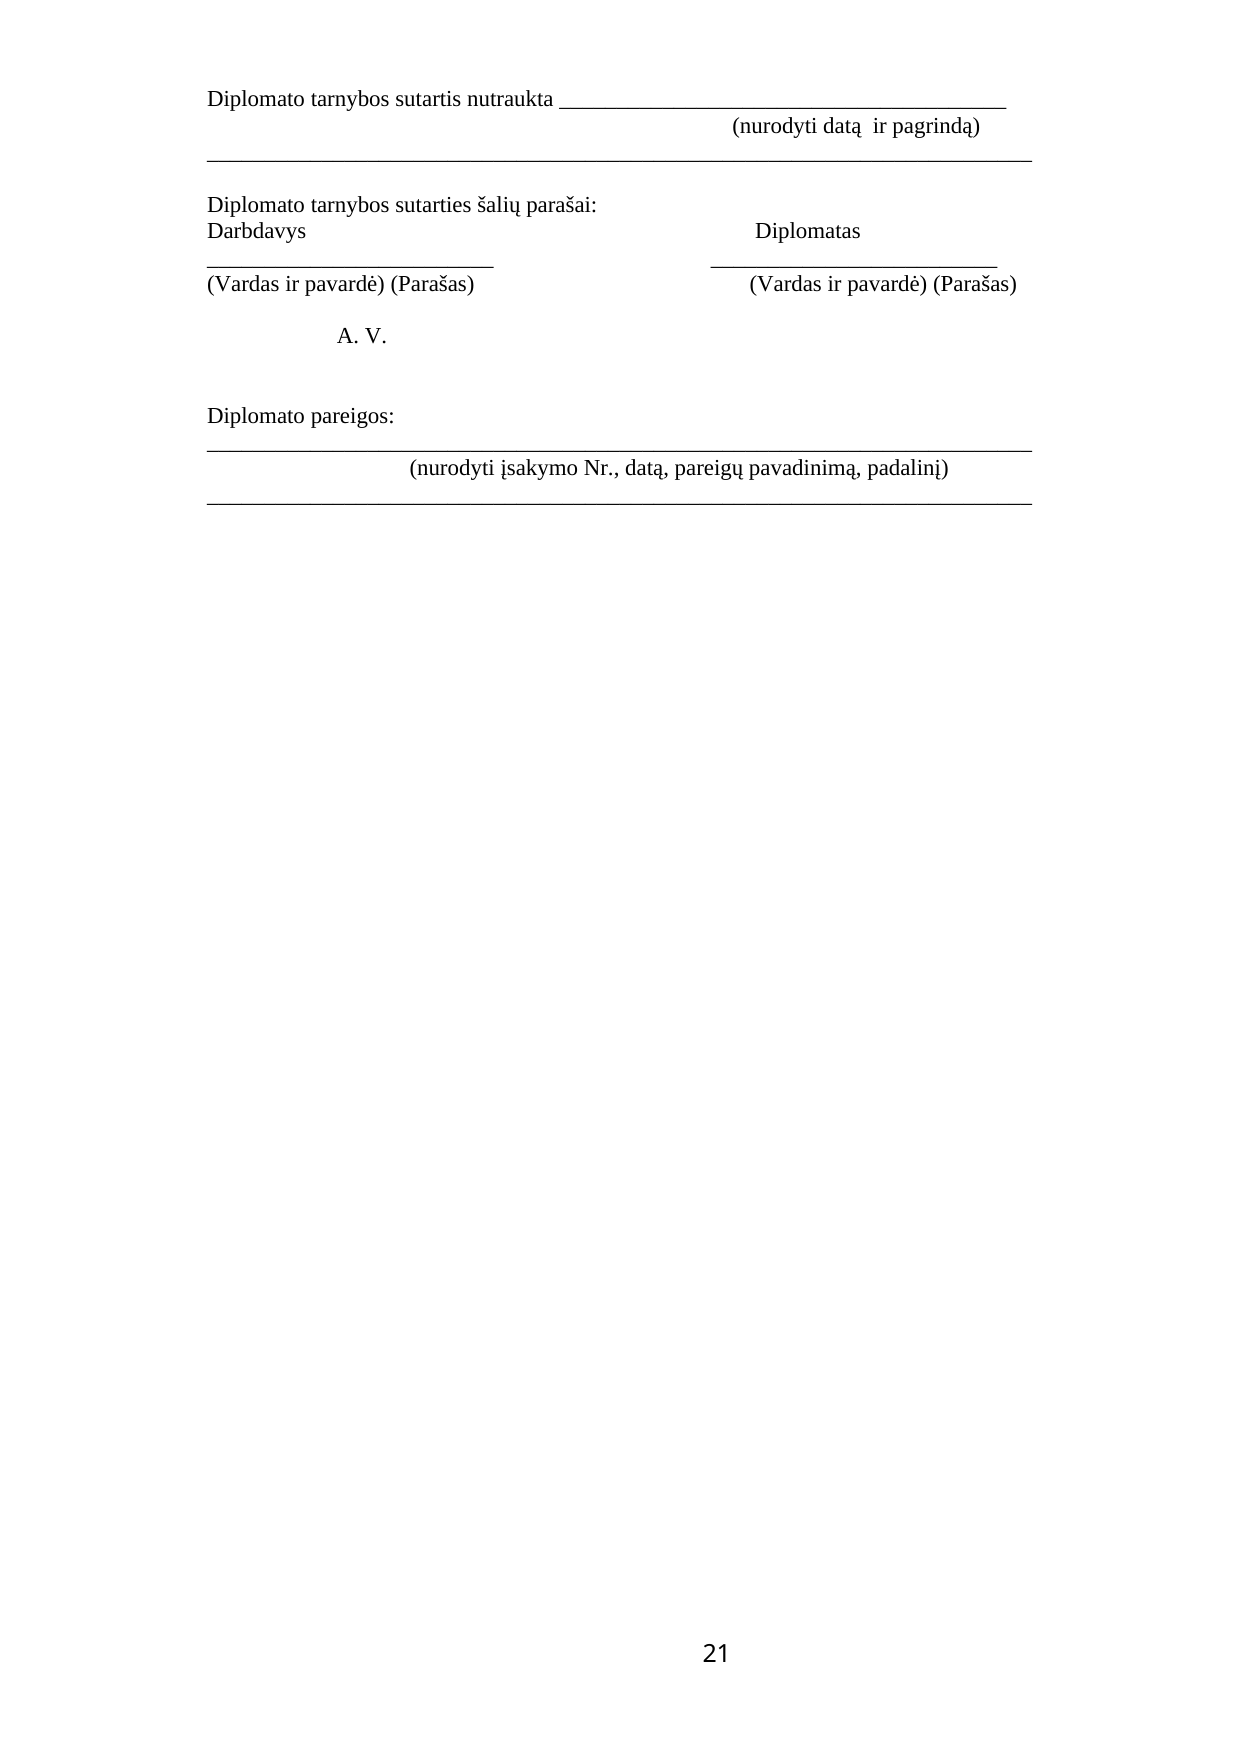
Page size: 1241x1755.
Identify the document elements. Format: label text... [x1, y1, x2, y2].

text Diplomato tarnybos sutarties šalių parašai: [207, 191, 1152, 217]
text ________________________________________________________________________ [207, 481, 1152, 507]
text A. V. [207, 323, 1152, 349]
text Diplomato pareigos: [207, 402, 1152, 428]
text ________________________________________________________________________ [207, 428, 1152, 454]
text ________________________________________________________________________ [207, 138, 1152, 164]
text _________________________ _________________________ [207, 243, 1152, 270]
text (Vardas ir pavardė) (Parašas) (Vardas ir pavardė) (Parašas) [207, 270, 1152, 296]
text Darbdavys Diplomatas [207, 217, 1152, 243]
text (nurodyti datą ir pagrindą) [207, 112, 1152, 138]
text Diplomato tarnybos sutartis nutraukta _______________________________________ [207, 85, 1152, 112]
text (nurodyti įsakymo Nr., datą, pareigų pavadinimą, padalinį) [207, 454, 1152, 481]
